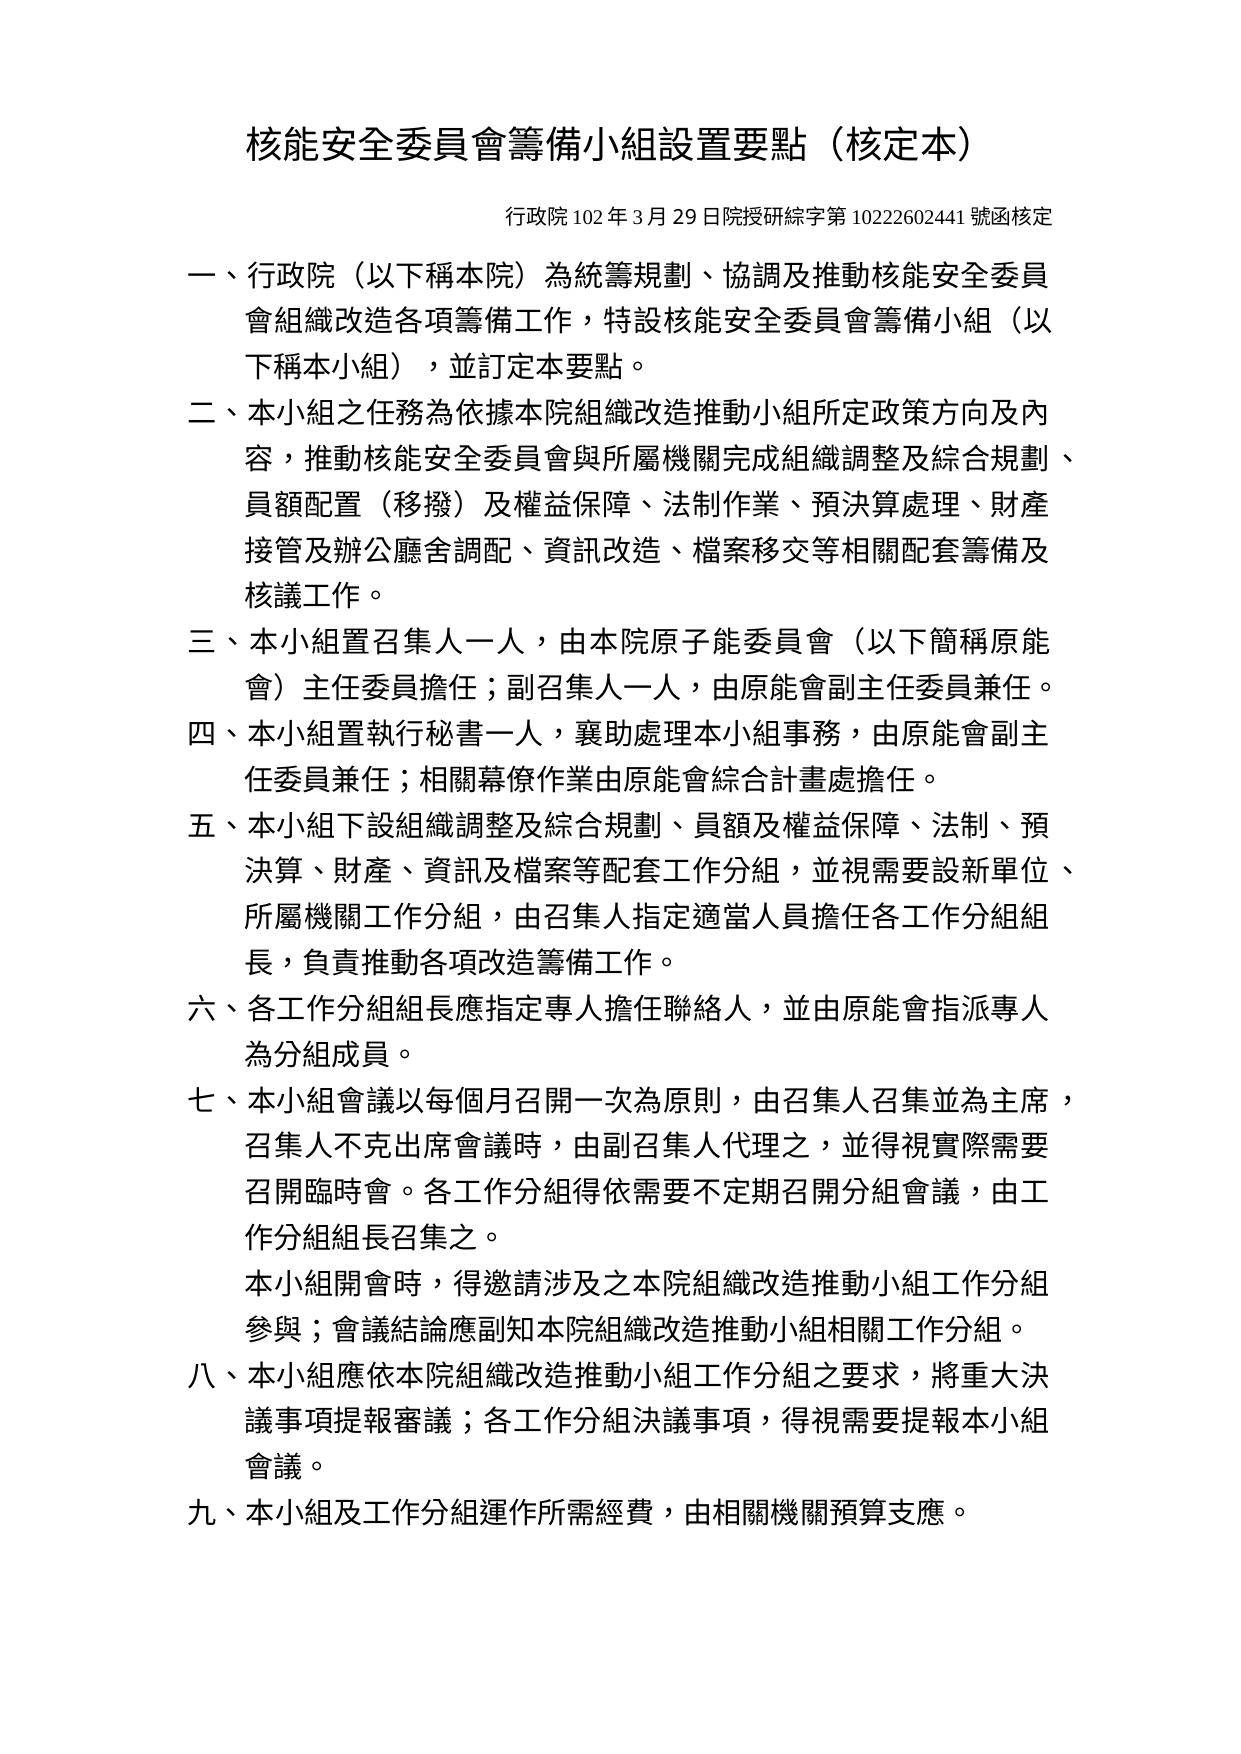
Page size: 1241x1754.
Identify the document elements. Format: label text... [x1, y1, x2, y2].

text 核能安全委員會籌備小組設置要點（核定本） [187, 120, 1053, 168]
text 九、本小組及工作分組運作所需經費，由相關機關預算支應。 [187, 1487, 1053, 1533]
text 五、本小組下設組織調整及綜合規劃、員額及權益保障、法制、預決算、財產、資訊及檔案等配套工作分組，並視需要設新單位、所屬機關工作分組，由召集人指定適當人員擔任各工作分組組長，負責推動各項改造籌備工作。 [187, 799, 1053, 983]
text 六、各工作分組組長應指定專人擔任聯絡人，並由原能會指派專人為分組成員。 [187, 983, 1053, 1074]
text 七、本小組會議以每個月召開一次為原則，由召集人召集並為主席，召集人不克出席會議時，由副召集人代理之，並得視實際需要召開臨時會。各工作分組得依需要不定期召開分組會議，由工作分組組長召集之。 [187, 1074, 1053, 1258]
text 一、行政院（以下稱本院）為統籌規劃、協調及推動核能安全委員會組織改造各項籌備工作，特設核能安全委員會籌備小組（以下稱本小組），並訂定本要點。 [187, 249, 1053, 387]
text 四、本小組置執行秘書一人，襄助處理本小組事務，由原能會副主任委員兼任；相關幕僚作業由原能會綜合計畫處擔任。 [187, 708, 1053, 799]
text 八、本小組應依本院組織改造推動小組工作分組之要求，將重大決議事項提報審議；各工作分組決議事項，得視需要提報本小組會議。 [187, 1349, 1053, 1487]
text 行政院102年3月29日院授研綜字第10222602441號函核定 [187, 199, 1053, 231]
text 本小組開會時，得邀請涉及之本院組織改造推動小組工作分組參與；會議結論應副知本院組織改造推動小組相關工作分組。 [244, 1258, 1053, 1349]
text 二、本小組之任務為依據本院組織改造推動小組所定政策方向及內容，推動核能安全委員會與所屬機關完成組織調整及綜合規劃、員額配置（移撥）及權益保障、法制作業、預決算處理、財產接管及辦公廳舍調配、資訊改造、檔案移交等相關配套籌備及核議工作。 [187, 387, 1053, 616]
text 三、本小組置召集人一人，由本院原子能委員會（以下簡稱原能會）主任委員擔任；副召集人一人，由原能會副主任委員兼任。 [187, 616, 1053, 708]
